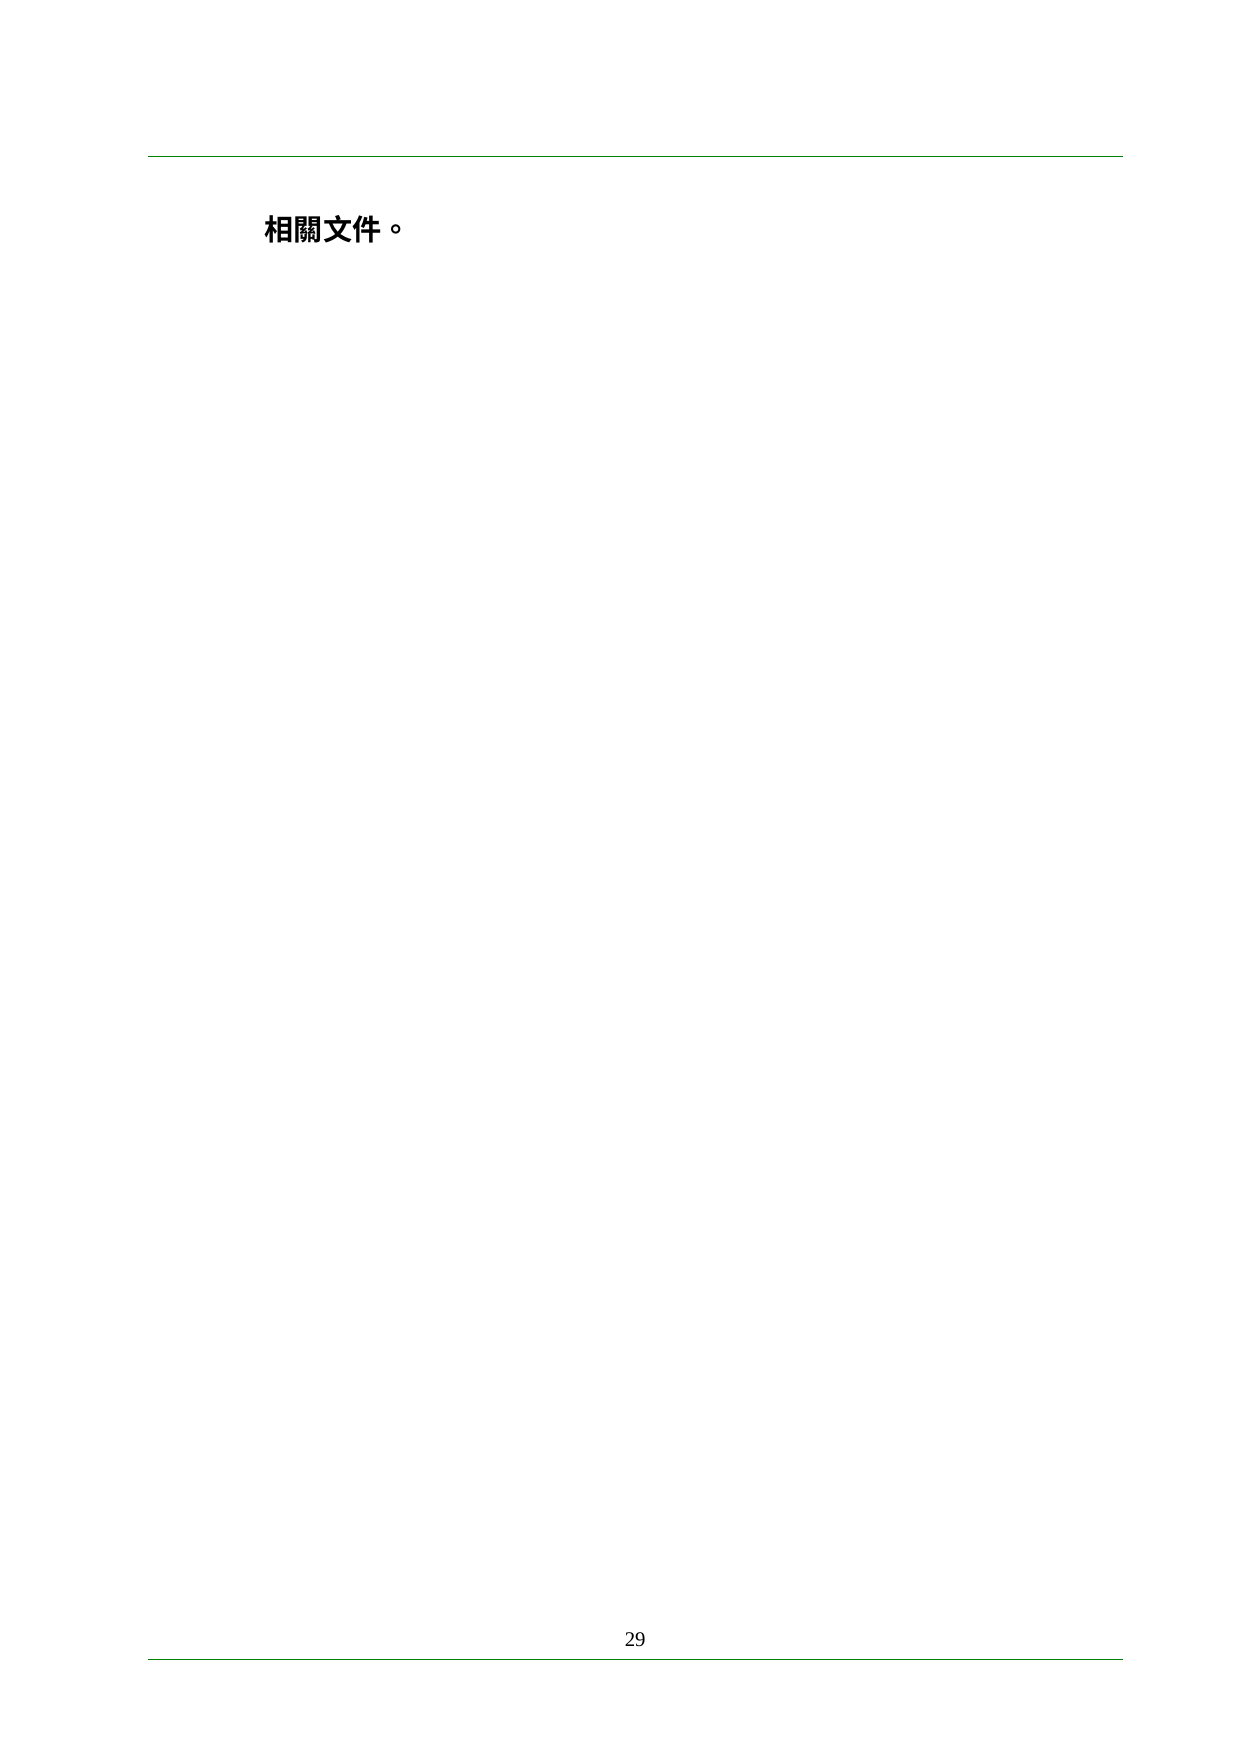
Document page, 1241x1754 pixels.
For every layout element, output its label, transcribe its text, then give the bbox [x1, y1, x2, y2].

text 相關文件。 [148, 190, 1122, 265]
